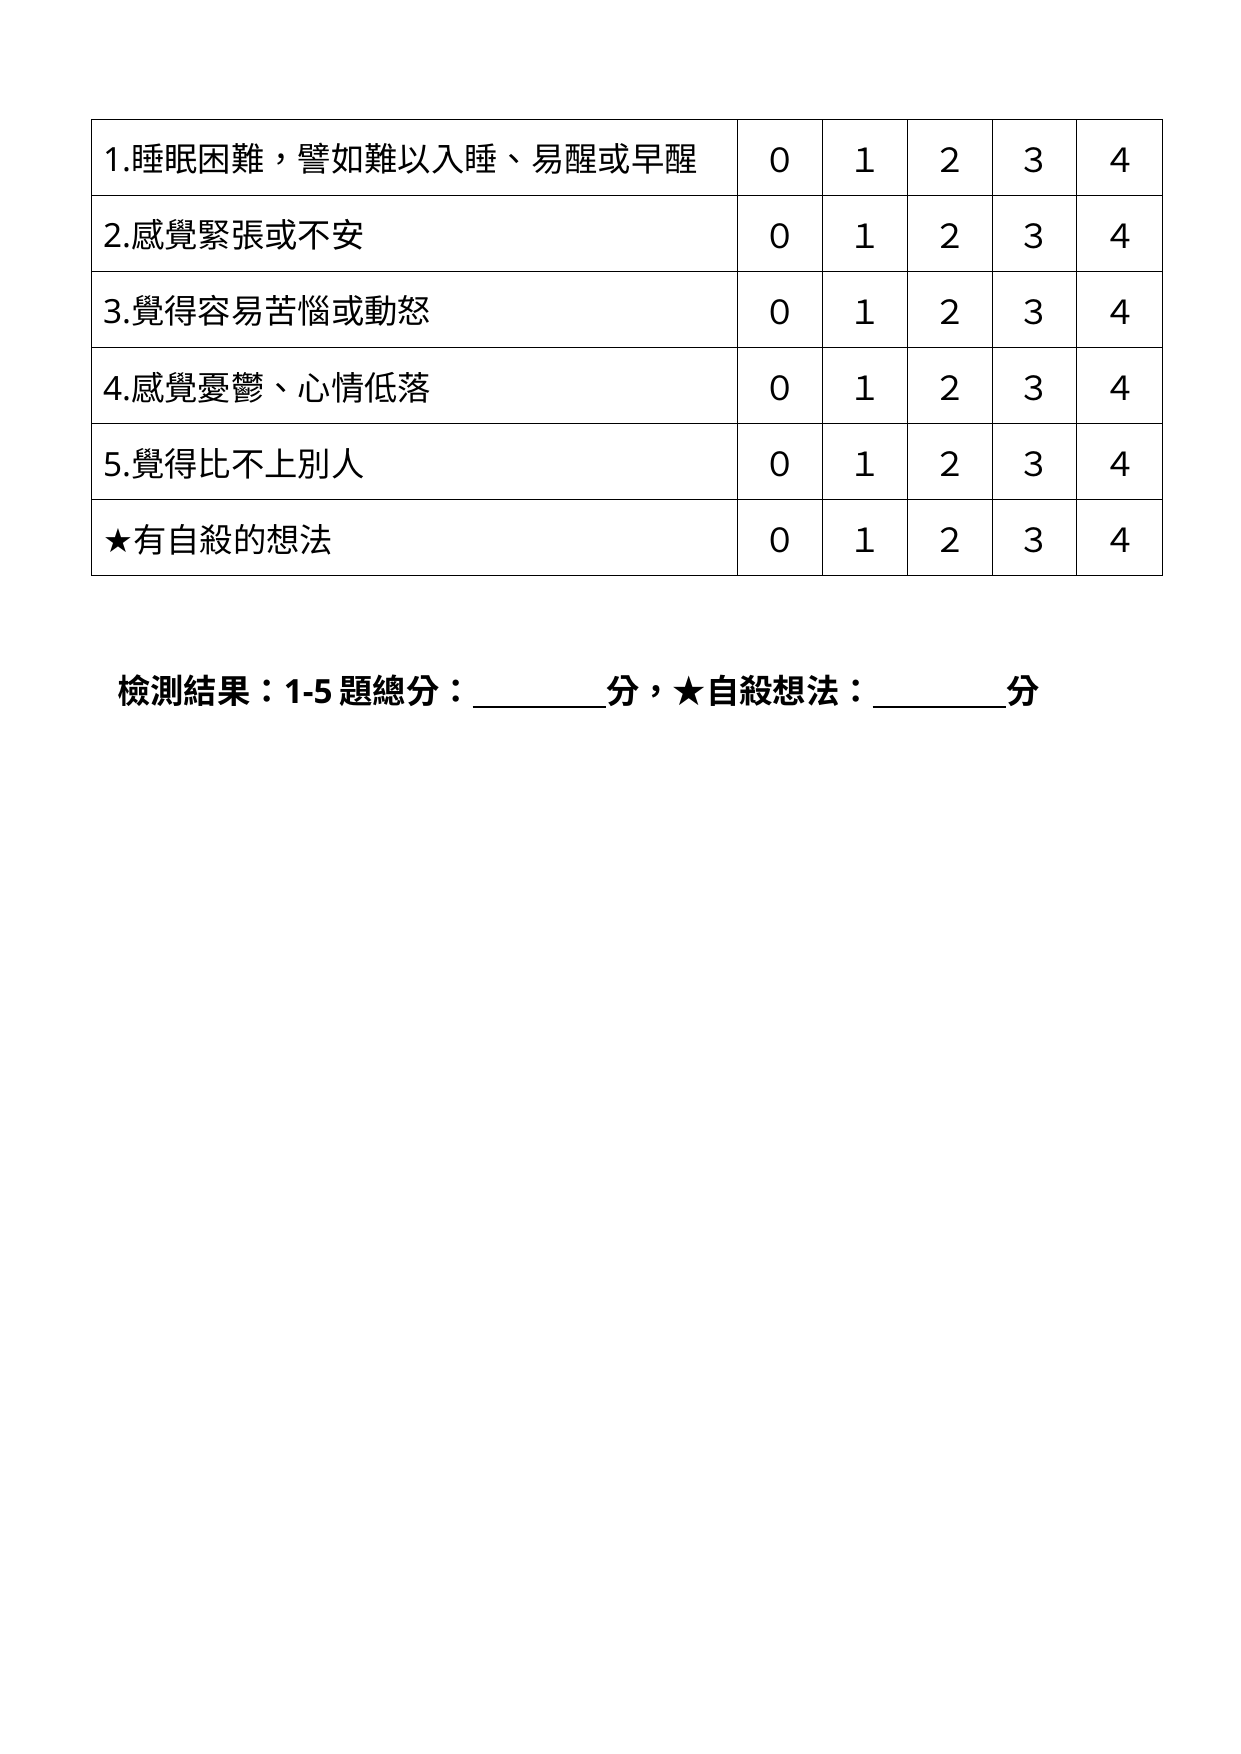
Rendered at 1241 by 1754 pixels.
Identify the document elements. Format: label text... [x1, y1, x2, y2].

table_cell ０ [738, 424, 822, 499]
table_cell ０ [738, 500, 822, 575]
table_cell ４ [1077, 196, 1162, 271]
table_cell ４ [1077, 120, 1162, 195]
table_cell 4.感覺憂鬱、心情低落 [92, 348, 737, 423]
table_cell ０ [738, 196, 822, 271]
table_cell ２ [908, 120, 992, 195]
table_cell 2.感覺緊張或不安 [92, 196, 737, 271]
table_cell ★有自殺的想法 [92, 500, 737, 575]
table_cell ０ [738, 120, 822, 195]
table_cell １ [823, 424, 907, 499]
table_cell ２ [908, 424, 992, 499]
table_cell ２ [908, 348, 992, 423]
table_cell ３ [993, 348, 1076, 423]
table_cell 5.覺得比不上別人 [92, 424, 737, 499]
table_cell ４ [1077, 500, 1162, 575]
table_cell １ [823, 120, 907, 195]
table_cell ３ [993, 272, 1076, 347]
table_cell ３ [993, 500, 1076, 575]
table_cell ０ [738, 272, 822, 347]
table_cell ３ [993, 196, 1076, 271]
table_cell ４ [1077, 424, 1162, 499]
table_cell ４ [1077, 272, 1162, 347]
table_cell １ [823, 348, 907, 423]
table_cell １ [823, 272, 907, 347]
table_cell ４ [1077, 348, 1162, 423]
table_cell １ [823, 500, 907, 575]
table_cell ３ [993, 424, 1076, 499]
table_cell 3.覺得容易苦惱或動怒 [92, 272, 737, 347]
table_cell ２ [908, 500, 992, 575]
table_cell ２ [908, 196, 992, 271]
table_cell ３ [993, 120, 1076, 195]
table_cell １ [823, 196, 907, 271]
table_cell 1.睡眠困難，譬如難以入睡、易醒或早醒 [92, 120, 737, 195]
table_cell ０ [738, 348, 822, 423]
text 檢測結果：1-5題總分： 分，★自殺想法： 分 [103, 651, 1053, 726]
table_cell ２ [908, 272, 992, 347]
